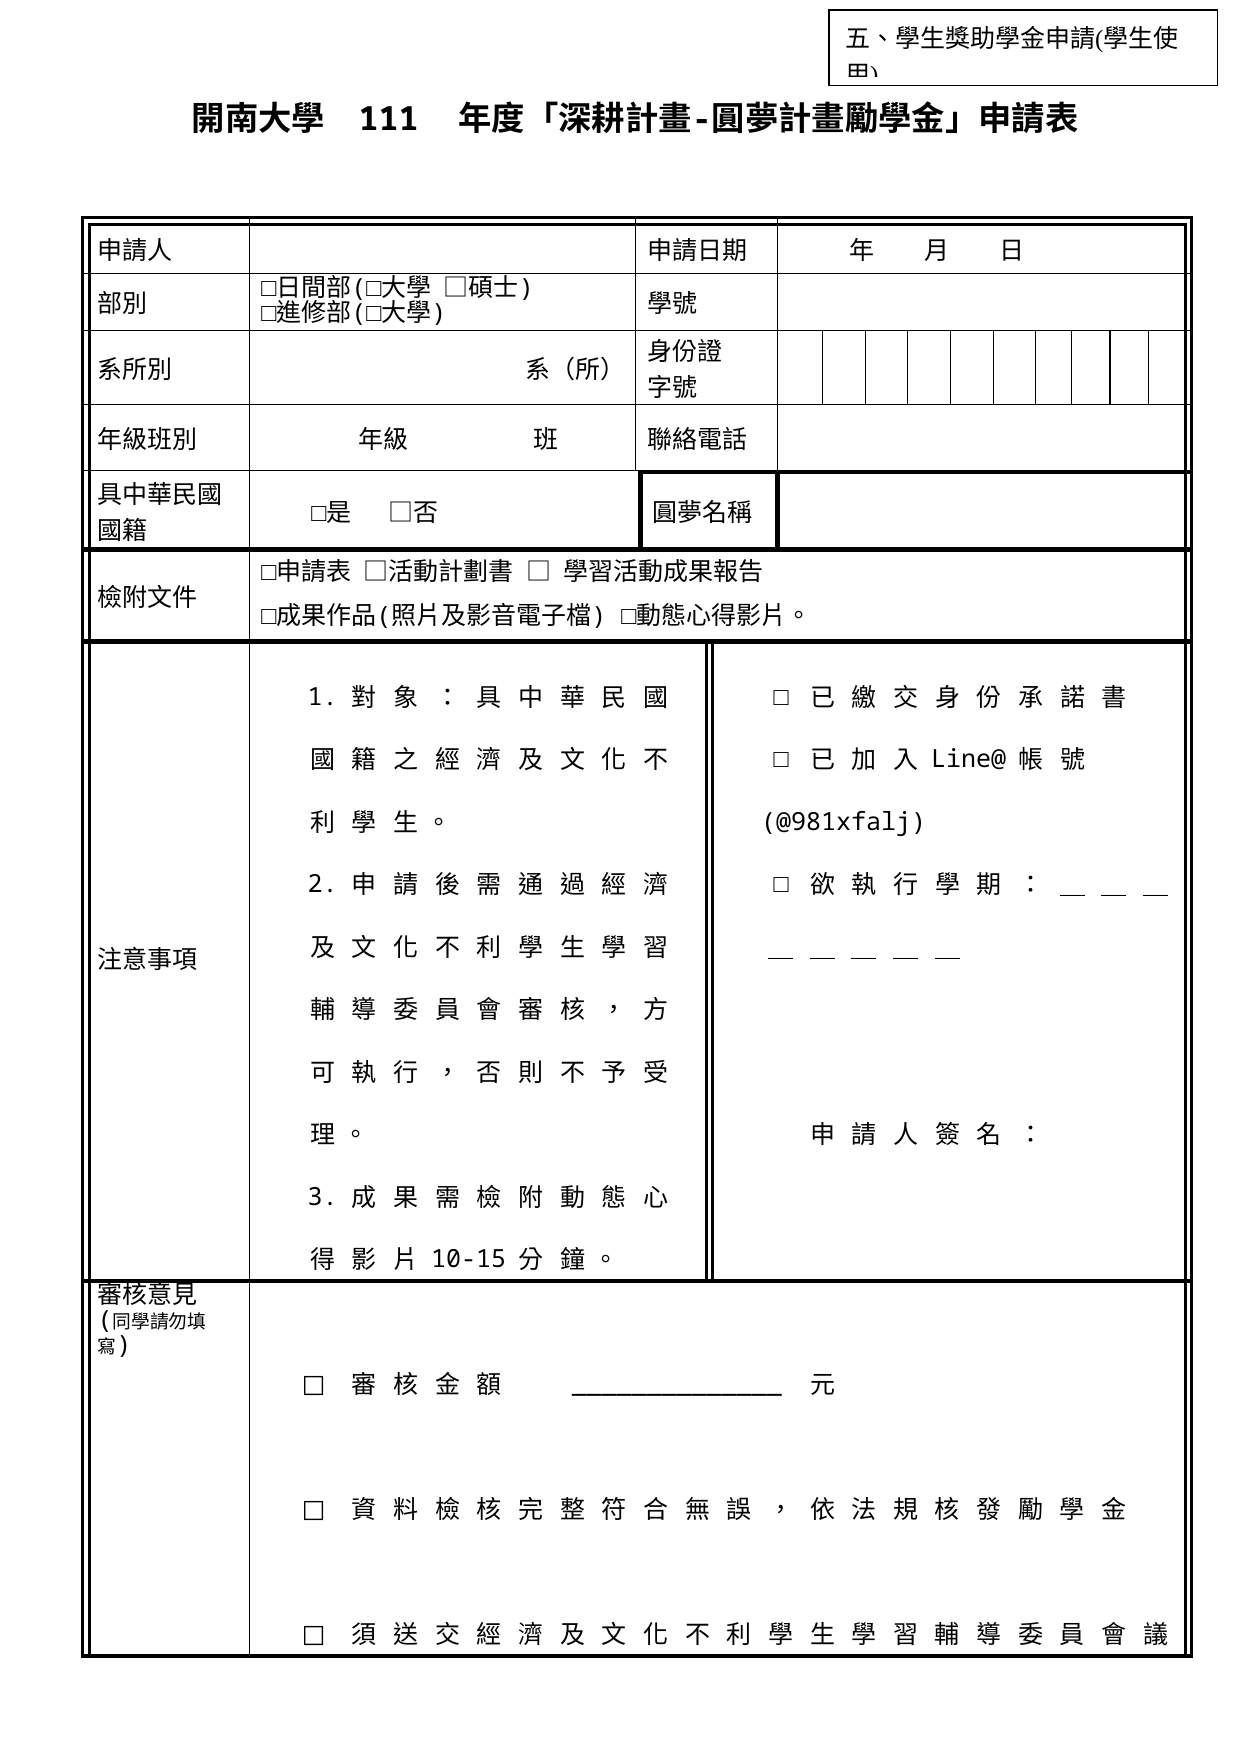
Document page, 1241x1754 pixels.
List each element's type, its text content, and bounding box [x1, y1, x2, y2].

table_cell [951, 331, 993, 404]
table_cell 學號 [636, 274, 777, 330]
table_cell [778, 405, 1184, 469]
table_cell [780, 474, 1184, 547]
table_header 年 月 日 [778, 219, 1188, 272]
table_cell [778, 331, 822, 404]
table_cell [866, 331, 907, 404]
table_cell □申請表 □活動計劃書 □ 學習活動成果報告 □成果作品(照片及影音電子檔) □動態心得影片。 [250, 552, 1184, 639]
table_cell 注意事項 [91, 644, 249, 1279]
table_header 申請日期 [636, 226, 777, 272]
table_header 申請人 [86, 219, 249, 272]
table_cell □已繳交身份承諾書 □已加入Line@帳號(@981xfalj) □欲執行學期：＿＿＿＿＿＿＿＿ 申請人簽名： [714, 644, 1184, 1279]
text 開南大學 111 年度「深耕計畫-圓夢計畫勵學金」申請表 [93, 91, 1177, 140]
table_cell 系（所） [250, 331, 635, 404]
table_cell [994, 331, 1035, 404]
table_cell 年級 班 [250, 405, 635, 469]
table_cell [778, 274, 1184, 330]
table_cell 1.對象：具中華民國國籍之經濟及文化不利學生。 2.申請後需通過經濟及文化不利學生學習輔導委員會審核，方可執行，否則不予受理。 3.成果需檢附動態心得影片10-15分鐘。 [250, 644, 705, 1279]
table_cell 年級班別 [91, 405, 249, 469]
table_header [636, 219, 777, 223]
table_cell 具中華民國國籍 [91, 471, 249, 547]
table_cell 檢附文件 [91, 552, 249, 639]
table_cell □日間部(□大學 □碩士) □進修部(□大學) [250, 274, 635, 330]
table_cell [823, 331, 865, 404]
table_cell 系所別 [91, 331, 249, 404]
table_cell [1036, 331, 1071, 404]
table_cell 審核金額 ______________元 資料檢核完整符合無誤，依法規核發勵學金 須送交經濟及文化不利學生學習輔導委員會議 [250, 1283, 1184, 1654]
table_cell [1072, 331, 1109, 404]
table_cell 審核意見 (同學請勿填寫) [91, 1283, 249, 1654]
table_cell [908, 331, 950, 404]
table_cell [1111, 331, 1148, 404]
table_cell [1149, 331, 1184, 404]
table_header [250, 219, 635, 223]
table_header [250, 226, 635, 272]
table_cell 聯絡電話 [636, 405, 777, 469]
table_cell 圓夢名稱 [643, 474, 775, 547]
table_cell □是 □否 [250, 471, 638, 547]
table_cell 部別 [91, 274, 249, 330]
table_cell 身份證 字號 [636, 331, 777, 404]
